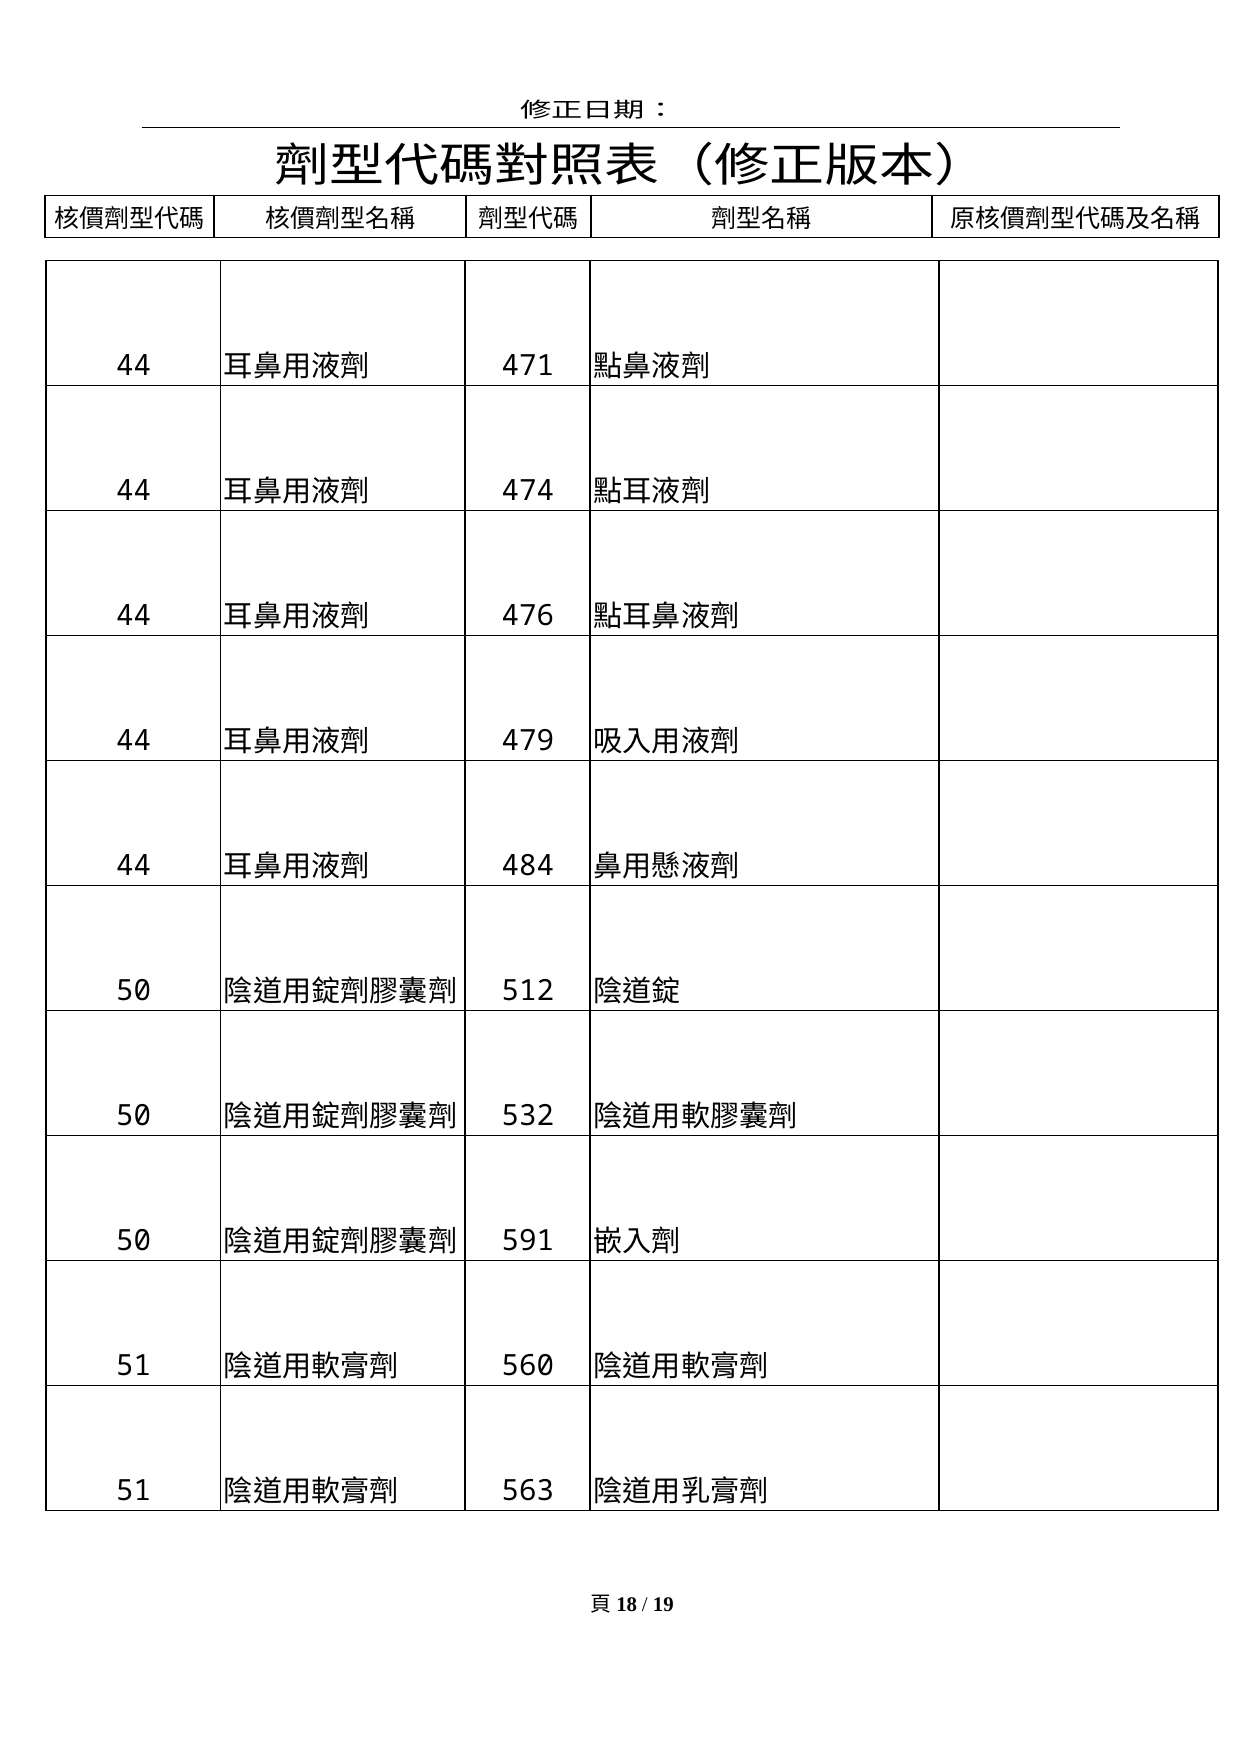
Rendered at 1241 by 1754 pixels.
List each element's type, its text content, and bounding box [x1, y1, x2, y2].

table_cell 44 [47, 761, 220, 885]
table_cell [940, 261, 1217, 385]
table_cell [940, 1136, 1217, 1260]
table_cell [940, 1261, 1217, 1385]
table_cell 陰道用錠劑膠囊劑 [221, 886, 464, 1010]
table_cell 479 [466, 636, 589, 760]
table_cell 512 [466, 886, 589, 1010]
table_cell 耳鼻用液劑 [221, 386, 464, 510]
table_cell [940, 636, 1217, 760]
table_cell 44 [47, 636, 220, 760]
table_cell 陰道用錠劑膠囊劑 [221, 1136, 464, 1260]
table_cell 44 [47, 511, 220, 635]
table_cell 嵌入劑 [591, 1136, 938, 1260]
table_cell 532 [466, 1011, 589, 1135]
table_cell 點鼻液劑 [591, 261, 938, 385]
table_cell 560 [466, 1261, 589, 1385]
table_cell 51 [47, 1261, 220, 1385]
table_cell 44 [47, 261, 220, 385]
table_cell 陰道用軟膏劑 [221, 1386, 464, 1510]
table_cell 陰道用軟膠囊劑 [591, 1011, 938, 1135]
table_cell 476 [466, 511, 589, 635]
table_cell 44 [47, 386, 220, 510]
table_cell 陰道用軟膏劑 [591, 1261, 938, 1385]
table_cell 吸入用液劑 [591, 636, 938, 760]
table_cell 51 [47, 1386, 220, 1510]
table_cell 耳鼻用液劑 [221, 636, 464, 760]
table_cell 點耳鼻液劑 [591, 511, 938, 635]
table_cell 耳鼻用液劑 [221, 261, 464, 385]
table_cell [940, 386, 1217, 510]
table_cell 耳鼻用液劑 [221, 761, 464, 885]
table_cell 陰道用錠劑膠囊劑 [221, 1011, 464, 1135]
table_cell 陰道用軟膏劑 [221, 1261, 464, 1385]
table_cell 點耳液劑 [591, 386, 938, 510]
table_cell 50 [47, 1136, 220, 1260]
table_cell 50 [47, 1011, 220, 1135]
table_cell 陰道用乳膏劑 [591, 1386, 938, 1510]
table_cell 474 [466, 386, 589, 510]
table_cell [940, 511, 1217, 635]
table_cell [940, 1011, 1217, 1135]
table_cell 耳鼻用液劑 [221, 511, 464, 635]
table_cell 陰道錠 [591, 886, 938, 1010]
table_cell 471 [466, 261, 589, 385]
table_cell [940, 1386, 1217, 1510]
table_cell 563 [466, 1386, 589, 1510]
table_cell [940, 761, 1217, 885]
table_cell 鼻用懸液劑 [591, 761, 938, 885]
table_cell 591 [466, 1136, 589, 1260]
table_cell 50 [47, 886, 220, 1010]
table_cell [940, 886, 1217, 1010]
table_cell 484 [466, 761, 589, 885]
